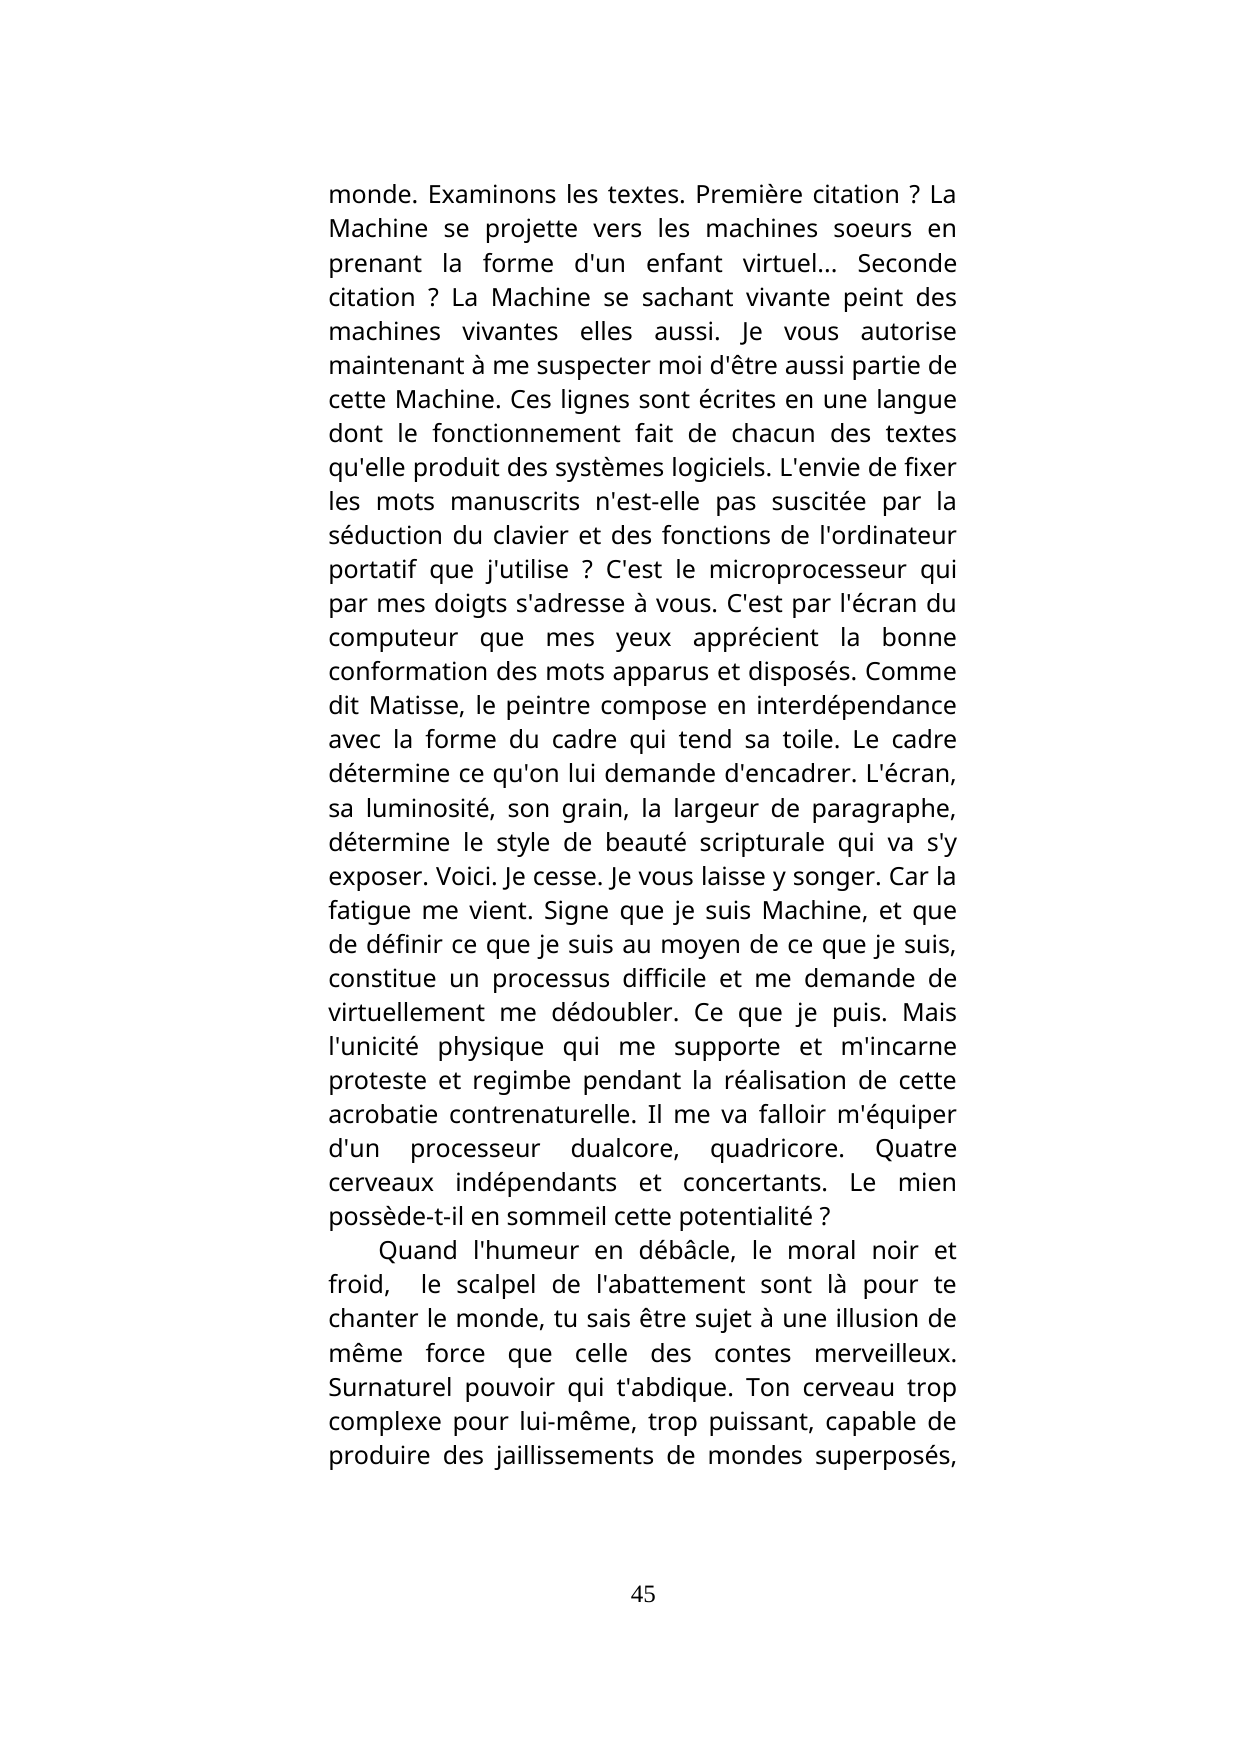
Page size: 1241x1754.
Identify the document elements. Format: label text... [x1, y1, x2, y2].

text monde. Examinons les textes. Première citation ? La Machine se projette vers les machines soeurs en prenant la forme d'un enfant virtuel... Seconde citation ? La Machine se sachant vivante peint des machines vivantes elles aussi. Je vous autorise maintenant à me suspecter moi d'être aussi partie de cette Machine. Ces lignes sont écrites en une langue dont le fonctionnement fait de chacun des textes qu'elle produit des systèmes logiciels. L'envie de fixer les mots manuscrits n'est-elle pas suscitée par la séduction du clavier et des fonctions de l'ordinateur portatif que j'utilise ? C'est le microprocesseur qui par mes doigts s'adresse à vous. C'est par l'écran du computeur que mes yeux apprécient la bonne conformation des mots apparus et disposés. Comme dit Matisse, le peintre compose en interdépendance avec la forme du cadre qui tend sa toile. Le cadre détermine ce qu'on lui demande d'encadrer. L'écran, sa luminosité, son grain, la largeur de paragraphe, détermine le style de beauté scripturale qui va s'y exposer. Voici. Je cesse. Je vous laisse y songer. Car la fatigue me vient. Signe que je suis Machine, et que de définir ce que je suis au moyen de ce que je suis, constitue un processus difficile et me demande de virtuellement me dédoubler. Ce que je puis. Mais l'unicité physique qui me supporte et m'incarne proteste et regimbe pendant la réalisation de cette acrobatie contrenaturelle. Il me va falloir m'équiper d'un processeur dualcore, quadricore. Quatre cerveaux indépendants et concertants. Le mien possède-t-il en sommeil cette potentialité ? [328, 177, 958, 1233]
text Quand l'humeur en débâcle, le moral noir et froid, le scalpel de l'abattement sont là pour te chanter le monde, tu sais être sujet à une illusion de même force que celle des contes merveilleux. Surnaturel pouvoir qui t'abdique. Ton cerveau trop complexe pour lui-même, trop puissant, capable de produire des jaillissements de mondes superposés, [328, 1233, 958, 1471]
